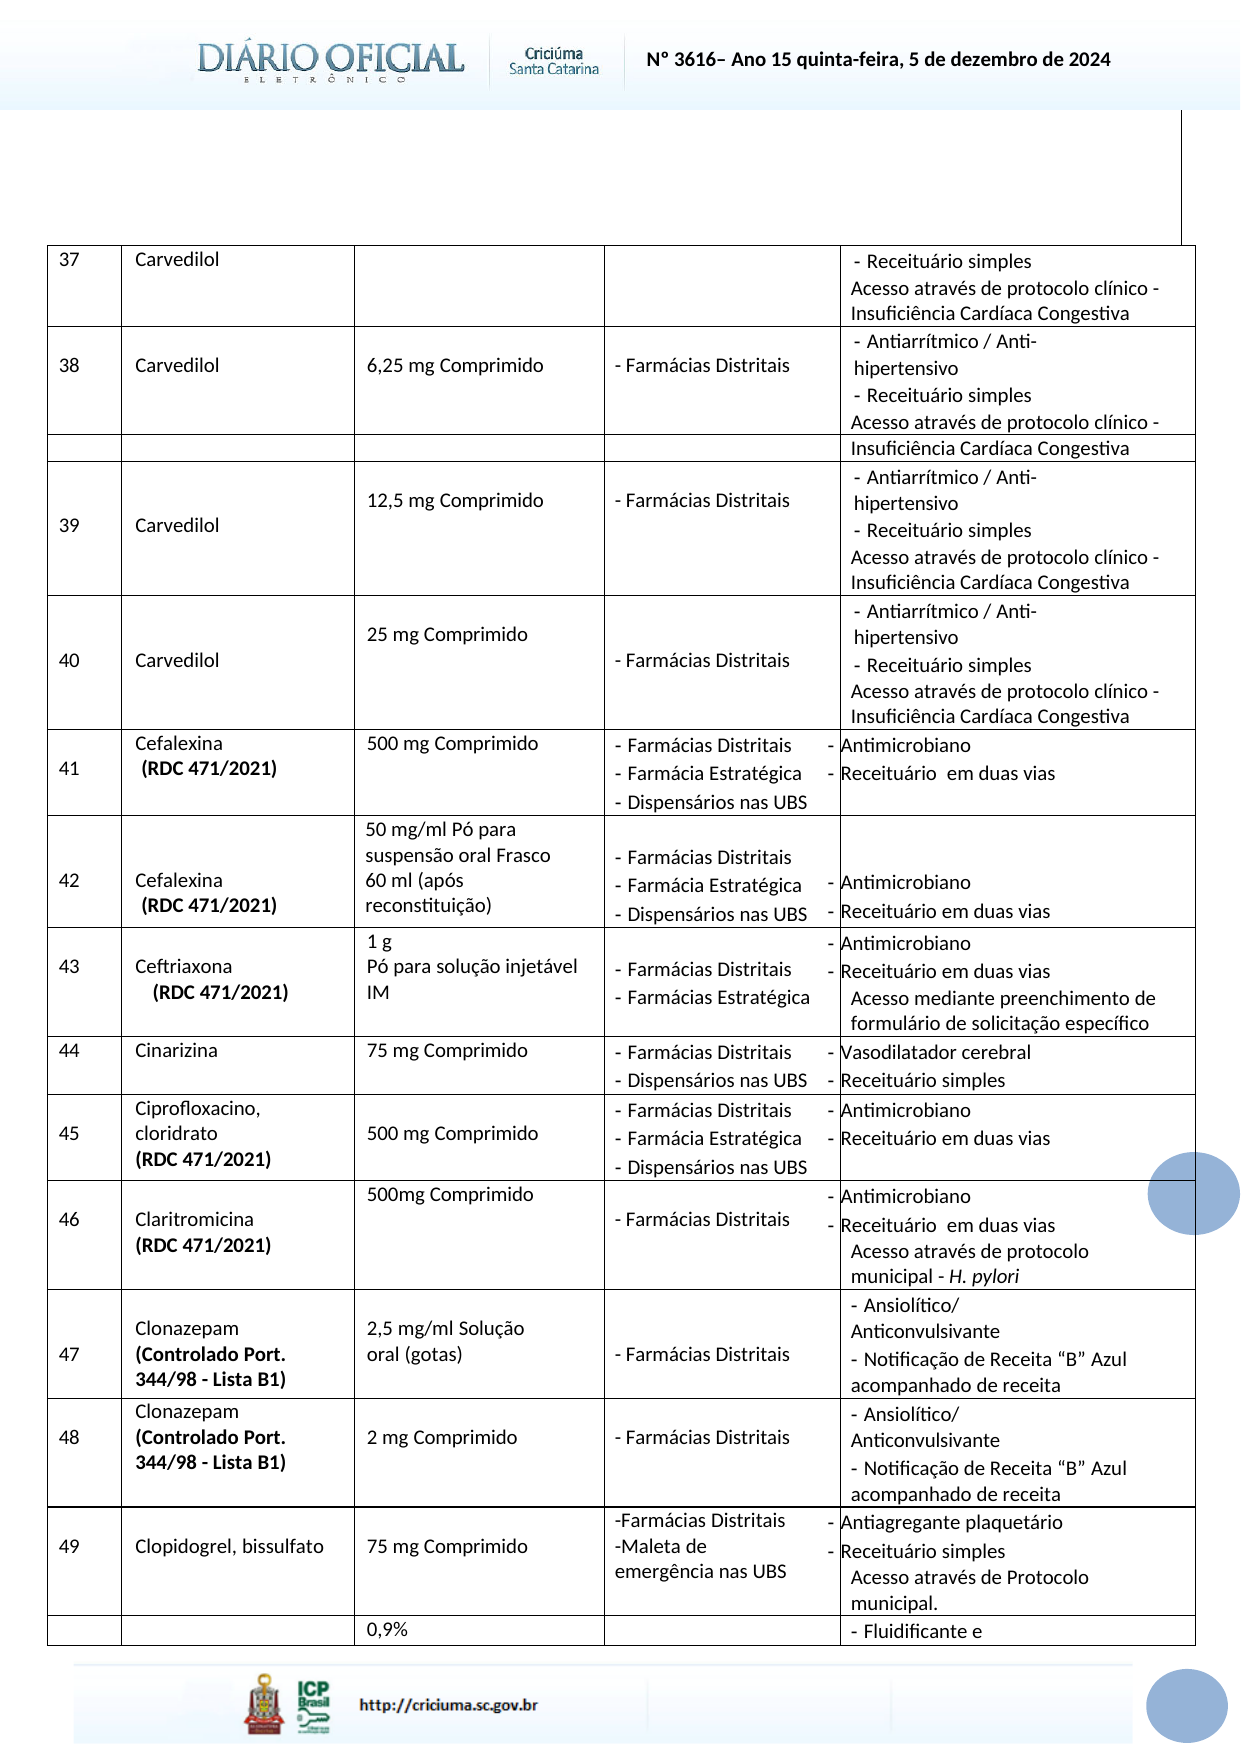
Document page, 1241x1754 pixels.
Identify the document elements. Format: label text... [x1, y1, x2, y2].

table_cell Antimicrobiano Receituário em duas vias [841, 816, 1195, 927]
table_cell Ceftriaxona (RDC 471/2021) [122, 928, 354, 1036]
table_cell [43, 245, 47, 326]
table_cell [43, 1506, 47, 1615]
table_cell 47 [48, 1290, 121, 1398]
table_cell Ciprofloxacino, cloridrato (RDC 471/2021) [122, 1095, 354, 1180]
table_cell Claritromicina (RDC 471/2021) [122, 1181, 354, 1289]
table_cell Farmácias Distritais Farmácia Estratégica Dispensários nas UBS [605, 816, 840, 927]
table_cell - Farmácias Distritais [605, 1290, 840, 1398]
table_cell [355, 435, 604, 461]
table_cell [48, 1616, 121, 1645]
table_cell 46 [48, 1181, 121, 1289]
table_cell 500mg Comprimido [355, 1181, 604, 1289]
table_cell Antiagregante plaquetário Receituário simples Acesso através de Protocolo municipal. [841, 1508, 1195, 1615]
table_cell - Farmácias Distritais [605, 327, 840, 434]
table_cell [43, 434, 47, 461]
table_cell Antiarrítmico / Anti-hipertensivo Receituário simples Acesso através de protocolo clínico - Insuficiência Cardíaca Congestiva [841, 462, 1195, 595]
table_cell [43, 461, 47, 595]
table_cell [48, 435, 121, 461]
table_cell [43, 1180, 47, 1289]
table_cell 49 [48, 1508, 121, 1615]
table_cell [43, 729, 47, 815]
table_cell 6,25 mg Comprimido [355, 327, 604, 434]
table_cell Farmácias Distritais Farmácias Estratégica [605, 928, 840, 1036]
table_cell - Farmácias Distritais [605, 1399, 840, 1506]
table_cell Carvedilol [122, 462, 354, 595]
table_cell Farmácias Distritais Farmácia Estratégica Dispensários nas UBS [605, 730, 840, 815]
table_cell 500 mg Comprimido [355, 730, 604, 815]
table_cell 75 mg Comprimido [355, 1508, 604, 1615]
table_cell 45 [48, 1095, 121, 1180]
table_cell 0,9% [355, 1616, 604, 1645]
table_cell Receituário simples Acesso através de protocolo clínico - Insuficiência Cardíaca Congestiva [841, 246, 1195, 326]
table_cell [355, 246, 604, 326]
table_cell Antimicrobiano Receituário em duas vias [841, 1095, 1195, 1180]
table_cell Vasodilatador cerebral Receituário simples [841, 1037, 1195, 1094]
table_cell - Farmácias Distritais [605, 462, 840, 595]
table_cell Fluidificante e [841, 1616, 1195, 1645]
table_cell Antiarrítmico / Anti-hipertensivo Receituário simples Acesso através de protocolo clínico - [841, 327, 1195, 434]
table_cell 44 [48, 1037, 121, 1094]
table_cell [43, 1289, 47, 1398]
table_cell [122, 435, 354, 461]
table_cell [43, 326, 47, 434]
table_cell - Farmácias Distritais [605, 1181, 840, 1289]
table_cell Carvedilol [122, 596, 354, 729]
table_cell Cefalexina (RDC 471/2021) [122, 816, 354, 927]
table_cell [43, 1615, 47, 1645]
table_cell -Farmácias Distritais -Maleta de emergência nas UBS [605, 1508, 840, 1615]
table_cell 37 [48, 246, 121, 326]
table_cell 40 [48, 596, 121, 729]
table_cell 2,5 mg/ml Solução oral (gotas) [355, 1290, 604, 1398]
table_cell [43, 815, 47, 927]
table_cell [43, 1398, 47, 1506]
table_cell [605, 1616, 840, 1645]
table_cell [43, 1094, 47, 1180]
table_cell 500 mg Comprimido [355, 1095, 604, 1180]
table_cell Antimicrobiano Receituário em duas vias Acesso através de protocolo municipal - H. pylori [841, 1181, 1195, 1289]
table_cell [122, 1616, 354, 1645]
table_cell [43, 595, 47, 729]
table_cell 75 mg Comprimido [355, 1037, 604, 1094]
table_cell Antiarrítmico / Anti-hipertensivo Receituário simples Acesso através de protocolo clínico - Insuficiência Cardíaca Congestiva [841, 596, 1195, 729]
table_cell 25 mg Comprimido [355, 596, 604, 729]
table_cell [605, 246, 840, 326]
table_cell Ansiolítico/ Anticonvulsivante Notificação de Receita “B” Azul acompanhado de receita [841, 1290, 1195, 1398]
table_cell 41 [48, 730, 121, 815]
table_cell 42 [48, 816, 121, 927]
table_cell Antimicrobiano Receituário em duas vias Acesso mediante preenchimento de formulário de solicitação específico [841, 928, 1195, 1036]
table_cell [43, 1036, 47, 1094]
table_cell 43 [48, 928, 121, 1036]
table_cell Clonazepam (Controlado Port. 344/98 - Lista B1) [122, 1399, 354, 1506]
table_cell Insuficiência Cardíaca Congestiva [841, 435, 1195, 461]
table_cell - Farmácias Distritais [605, 596, 840, 729]
table_cell 38 [48, 327, 121, 434]
table_cell Cinarizina [122, 1037, 354, 1094]
table_cell Carvedilol [122, 327, 354, 434]
table_cell [43, 927, 47, 1036]
table_cell Carvedilol [122, 246, 354, 326]
table_cell Antimicrobiano Receituário em duas vias [841, 730, 1195, 815]
table_cell Farmácias Distritais Farmácia Estratégica Dispensários nas UBS [605, 1095, 840, 1180]
table_cell Farmácias Distritais Dispensários nas UBS [605, 1037, 840, 1094]
table_cell Ansiolítico/ Anticonvulsivante Notificação de Receita “B” Azul acompanhado de receita [841, 1399, 1195, 1506]
table_cell Clopidogrel, bissulfato [122, 1508, 354, 1615]
table_cell 2 mg Comprimido [355, 1399, 604, 1506]
table_cell [605, 435, 840, 461]
table_cell 50 mg/ml Pó para suspensão oral Frasco 60 ml (após reconstituição) [355, 816, 604, 927]
table_cell Clonazepam (Controlado Port. 344/98 - Lista B1) [122, 1290, 354, 1398]
table_cell 1 g Pó para solução injetável IM [355, 928, 604, 1036]
table_cell 39 [48, 462, 121, 595]
table_cell 12,5 mg Comprimido [355, 462, 604, 595]
table_cell 48 [48, 1399, 121, 1506]
table_cell Cefalexina (RDC 471/2021) [122, 730, 354, 815]
